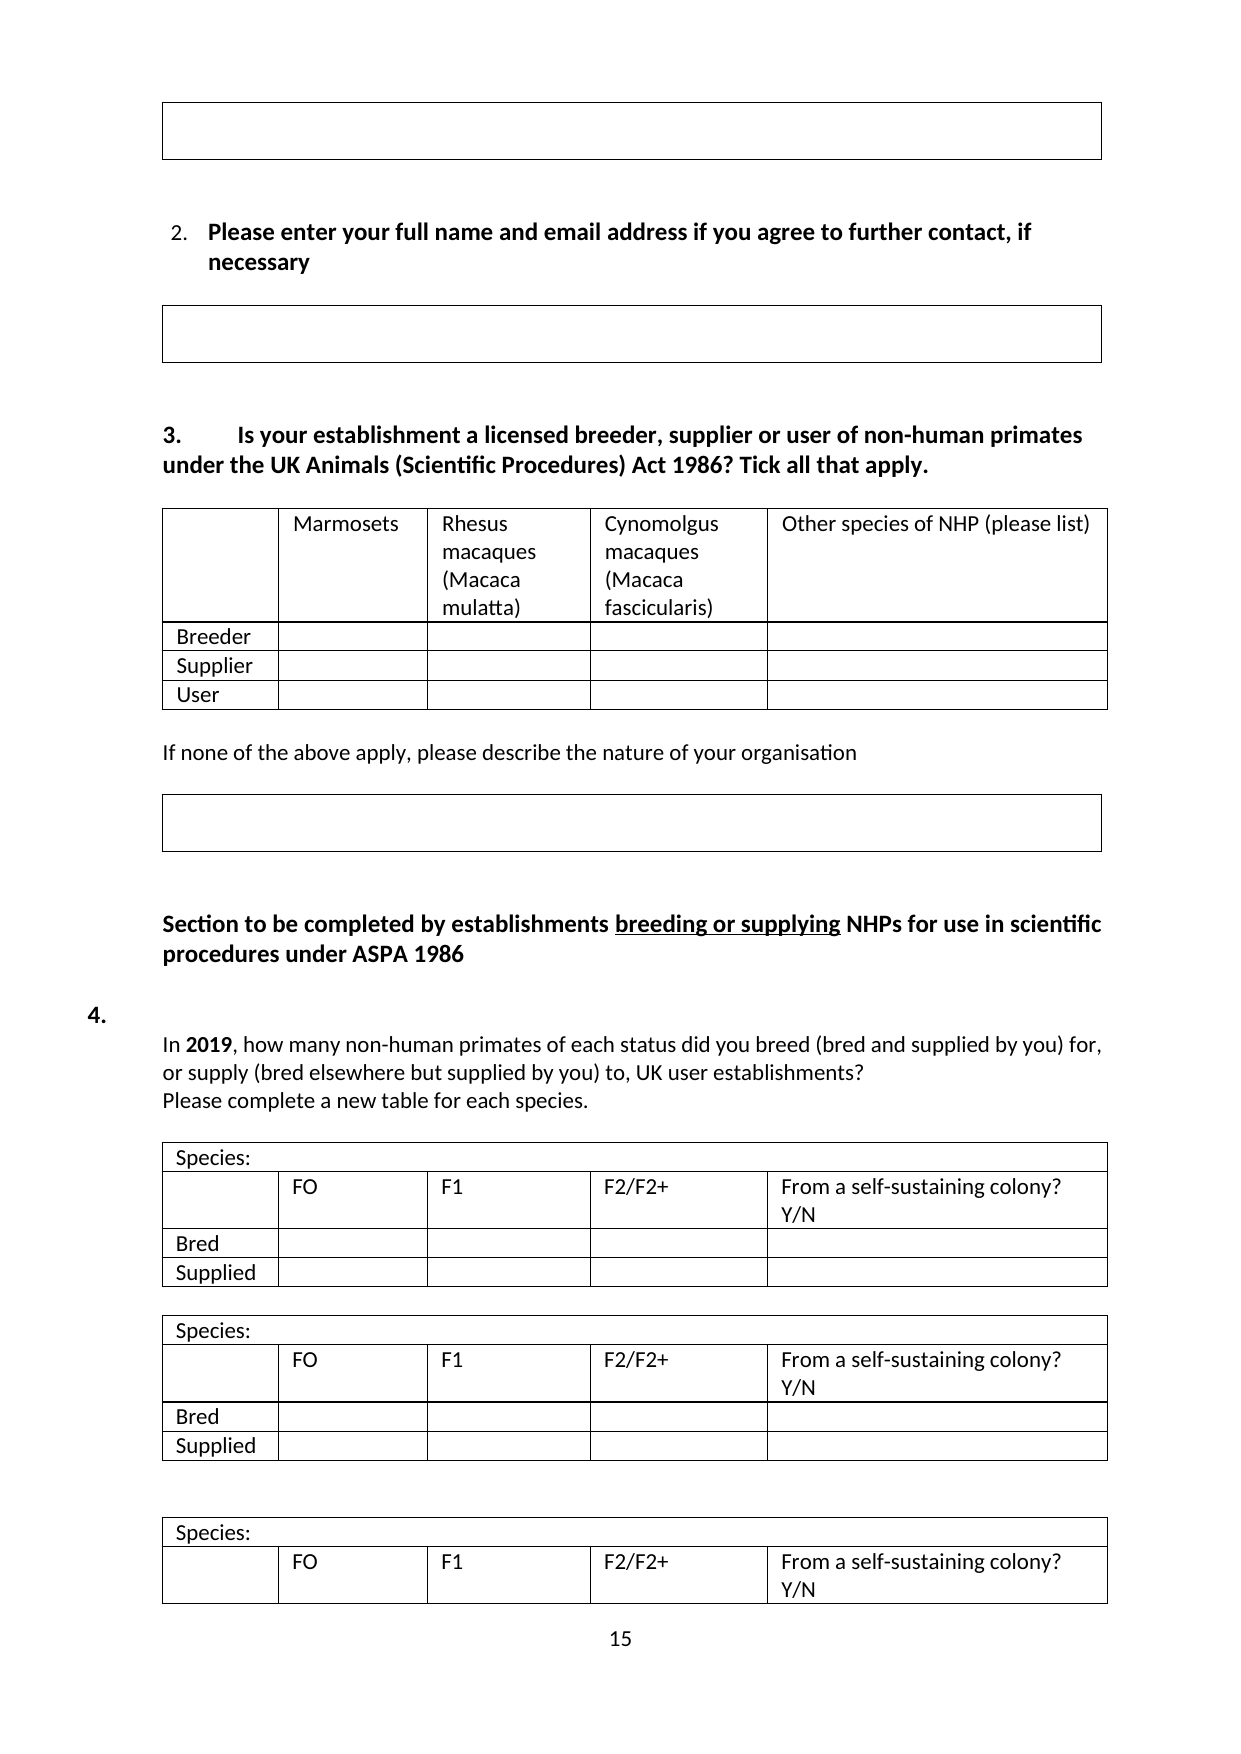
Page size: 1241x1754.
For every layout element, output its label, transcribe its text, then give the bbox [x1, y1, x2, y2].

table_cell FO [279, 1547, 427, 1603]
table_header [163, 306, 1101, 362]
table_cell F1 [428, 1345, 590, 1401]
table_header [428, 1316, 590, 1344]
table_cell Supplied [163, 1258, 278, 1286]
table_cell F2/F2+ [591, 1172, 767, 1228]
table_cell [768, 1403, 1107, 1431]
table_cell From a self-sustaining colony? Y/N [768, 1345, 1107, 1401]
list If none of the above apply, please describe the nature of your organisation [162, 738, 1107, 766]
table_cell [768, 651, 1107, 679]
table_header [590, 1316, 767, 1344]
table_cell [279, 1258, 427, 1286]
table_cell [163, 1172, 278, 1228]
table_cell Breeder [163, 623, 278, 650]
table_cell [279, 651, 427, 679]
table_header Cynomolgus macaques (Macaca fascicularis) [591, 509, 767, 621]
table_header [768, 1316, 1107, 1344]
table_cell [428, 1229, 590, 1257]
table_cell F1 [428, 1172, 590, 1228]
table_cell [591, 651, 767, 679]
table_cell [163, 1345, 278, 1401]
table_cell [279, 623, 427, 650]
table_cell [279, 1432, 427, 1459]
table_cell [428, 651, 590, 679]
table_cell [591, 1258, 767, 1286]
table_cell [768, 623, 1107, 650]
table_cell [163, 1547, 278, 1603]
list Section to be completed by establishments breeding or supplying NHPs for use in scientific procedures under ASPA 1986 [162, 908, 1107, 969]
table_header Species: [163, 1518, 1107, 1546]
table_cell [591, 1432, 767, 1459]
table_cell [591, 681, 767, 708]
table_cell [768, 1258, 1107, 1286]
table_cell User [163, 681, 278, 708]
table_cell [428, 681, 590, 708]
table_cell From a self-sustaining colony? Y/N [768, 1172, 1107, 1228]
text In 2019, how many non-human primates of each status did you breed (bred and supplied by you) for, or supply (bred elsewhere but supplied by you) to, UK user establishments? Please complete a new table for each species. [162, 1030, 1107, 1142]
table_cell [428, 1432, 590, 1459]
table_cell FO [279, 1345, 427, 1401]
list Is your establishment a licensed breeder, supplier or user of non-human primates under the UK Animals (Scientific Procedures) Act 1986? Tick all that apply. [162, 419, 1107, 480]
table_header [163, 103, 1101, 159]
table_cell From a self-sustaining colony? Y/N [768, 1547, 1107, 1603]
table_cell [428, 623, 590, 650]
table_cell [591, 1229, 767, 1257]
table_cell [591, 623, 767, 650]
table_cell Supplier [163, 651, 278, 679]
table_cell Bred [163, 1403, 278, 1431]
table_cell F1 [428, 1547, 590, 1603]
table_header [279, 1316, 427, 1344]
table_header Species: [163, 1316, 278, 1344]
table_header Rhesus macaques (Macaca mulatta) [428, 509, 590, 621]
table_header Marmosets [279, 509, 427, 621]
table_header Species: [163, 1143, 1107, 1171]
table_header [163, 795, 1101, 851]
table_cell [279, 1229, 427, 1257]
table_cell [279, 681, 427, 708]
table_cell FO [279, 1172, 427, 1228]
table_cell [768, 1229, 1107, 1257]
table_cell [768, 681, 1107, 708]
table_header [163, 509, 278, 621]
table_cell [428, 1258, 590, 1286]
table_cell [428, 1403, 590, 1431]
table_cell Bred [163, 1229, 278, 1257]
table_cell [279, 1403, 427, 1431]
table_cell F2/F2+ [591, 1345, 767, 1401]
table_cell Supplied [163, 1432, 278, 1459]
table_cell F2/F2+ [591, 1547, 767, 1603]
table_cell [768, 1432, 1107, 1459]
table_cell [591, 1403, 767, 1431]
table_header Other species of NHP (please list) [768, 509, 1107, 621]
list Please enter your full name and email address if you agree to further contact, if necessary [170, 216, 1107, 305]
